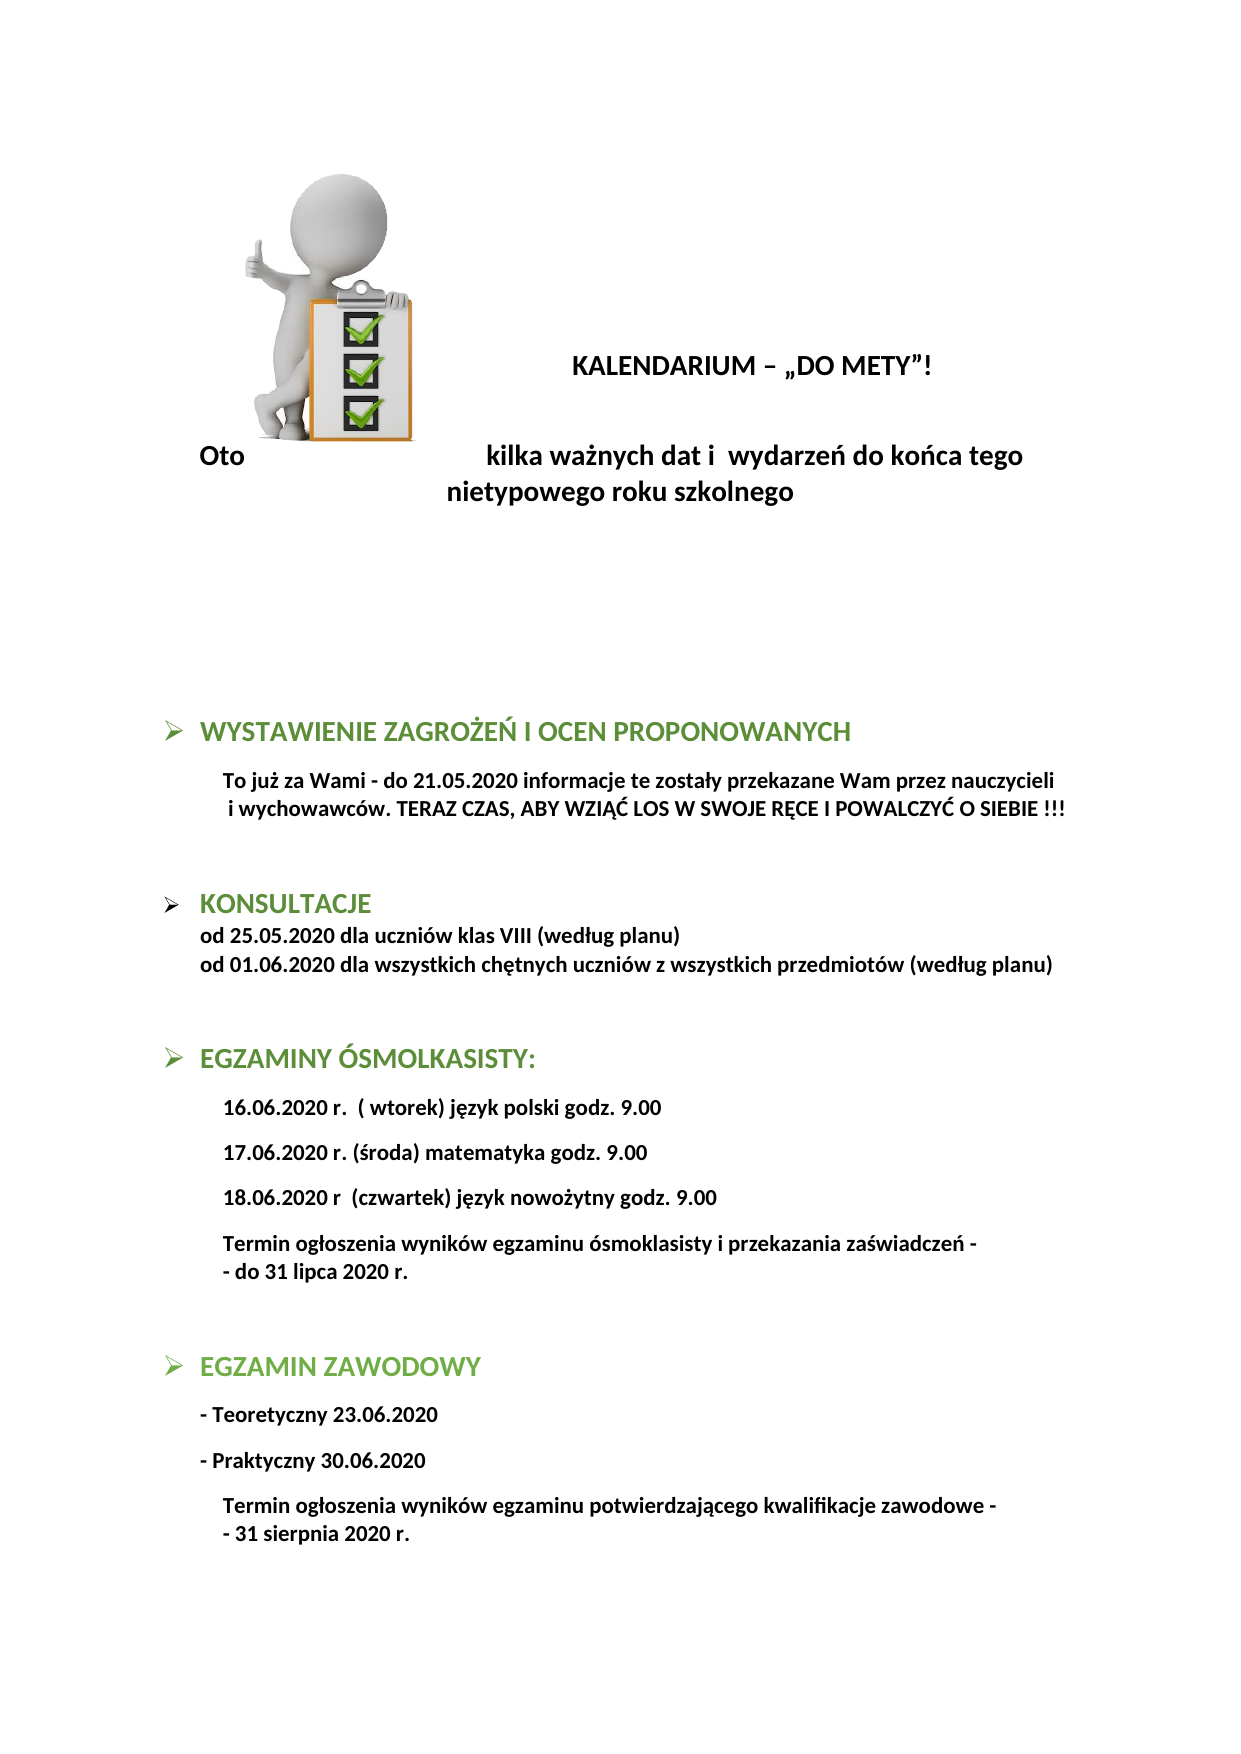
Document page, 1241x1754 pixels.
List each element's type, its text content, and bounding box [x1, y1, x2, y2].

list EGZAMIN ZAWODOWY [162, 1348, 1093, 1383]
list Termin ogłoszenia wyników egzaminu potwierdzającego kwalifikacje zawodowe - - 31 sierpnia 2020 r. [223, 1491, 1093, 1547]
list WYSTAWIENIE ZAGROŻEŃ I OCEN PROPONOWANYCH [162, 713, 1093, 749]
list 16.06.2020 r. ( wtorek) język polski godz. 9.00 [223, 1093, 1093, 1121]
text KALENDARIUM – „DO METY”! [148, 148, 1093, 383]
list KONSULTACJE od 25.05.2020 dla uczniów klas VIII (według planu) od 01.06.2020 dla wszystkich chętnych uczniów z wszystkich przedmiotów (według planu) [162, 885, 1093, 978]
text Oto kilka ważnych dat i wydarzeń do końca tego nietypowego roku szkolnego [148, 400, 1093, 508]
list Termin ogłoszenia wyników egzaminu ósmoklasisty i przekazania zaświadczeń - - do 31 lipca 2020 r. [223, 1229, 1093, 1285]
list EGZAMINY ÓSMOLKASISTY: [162, 1040, 1093, 1076]
list - Teoretyczny 23.06.2020 [200, 1401, 1093, 1428]
list - Praktyczny 30.06.2020 [200, 1446, 1093, 1474]
list 17.06.2020 r. (środa) matematyka godz. 9.00 [223, 1138, 1093, 1166]
list To już za Wami - do 21.05.2020 informacje te zostały przekazane Wam przez nauczycieli i wychowawców. TERAZ CZAS, ABY WZIĄĆ LOS W SWOJE RĘCE I POWALCZYĆ O SIEBIE !!! [223, 766, 1093, 823]
list 18.06.2020 r (czwartek) język nowożytny godz. 9.00 [223, 1183, 1093, 1211]
